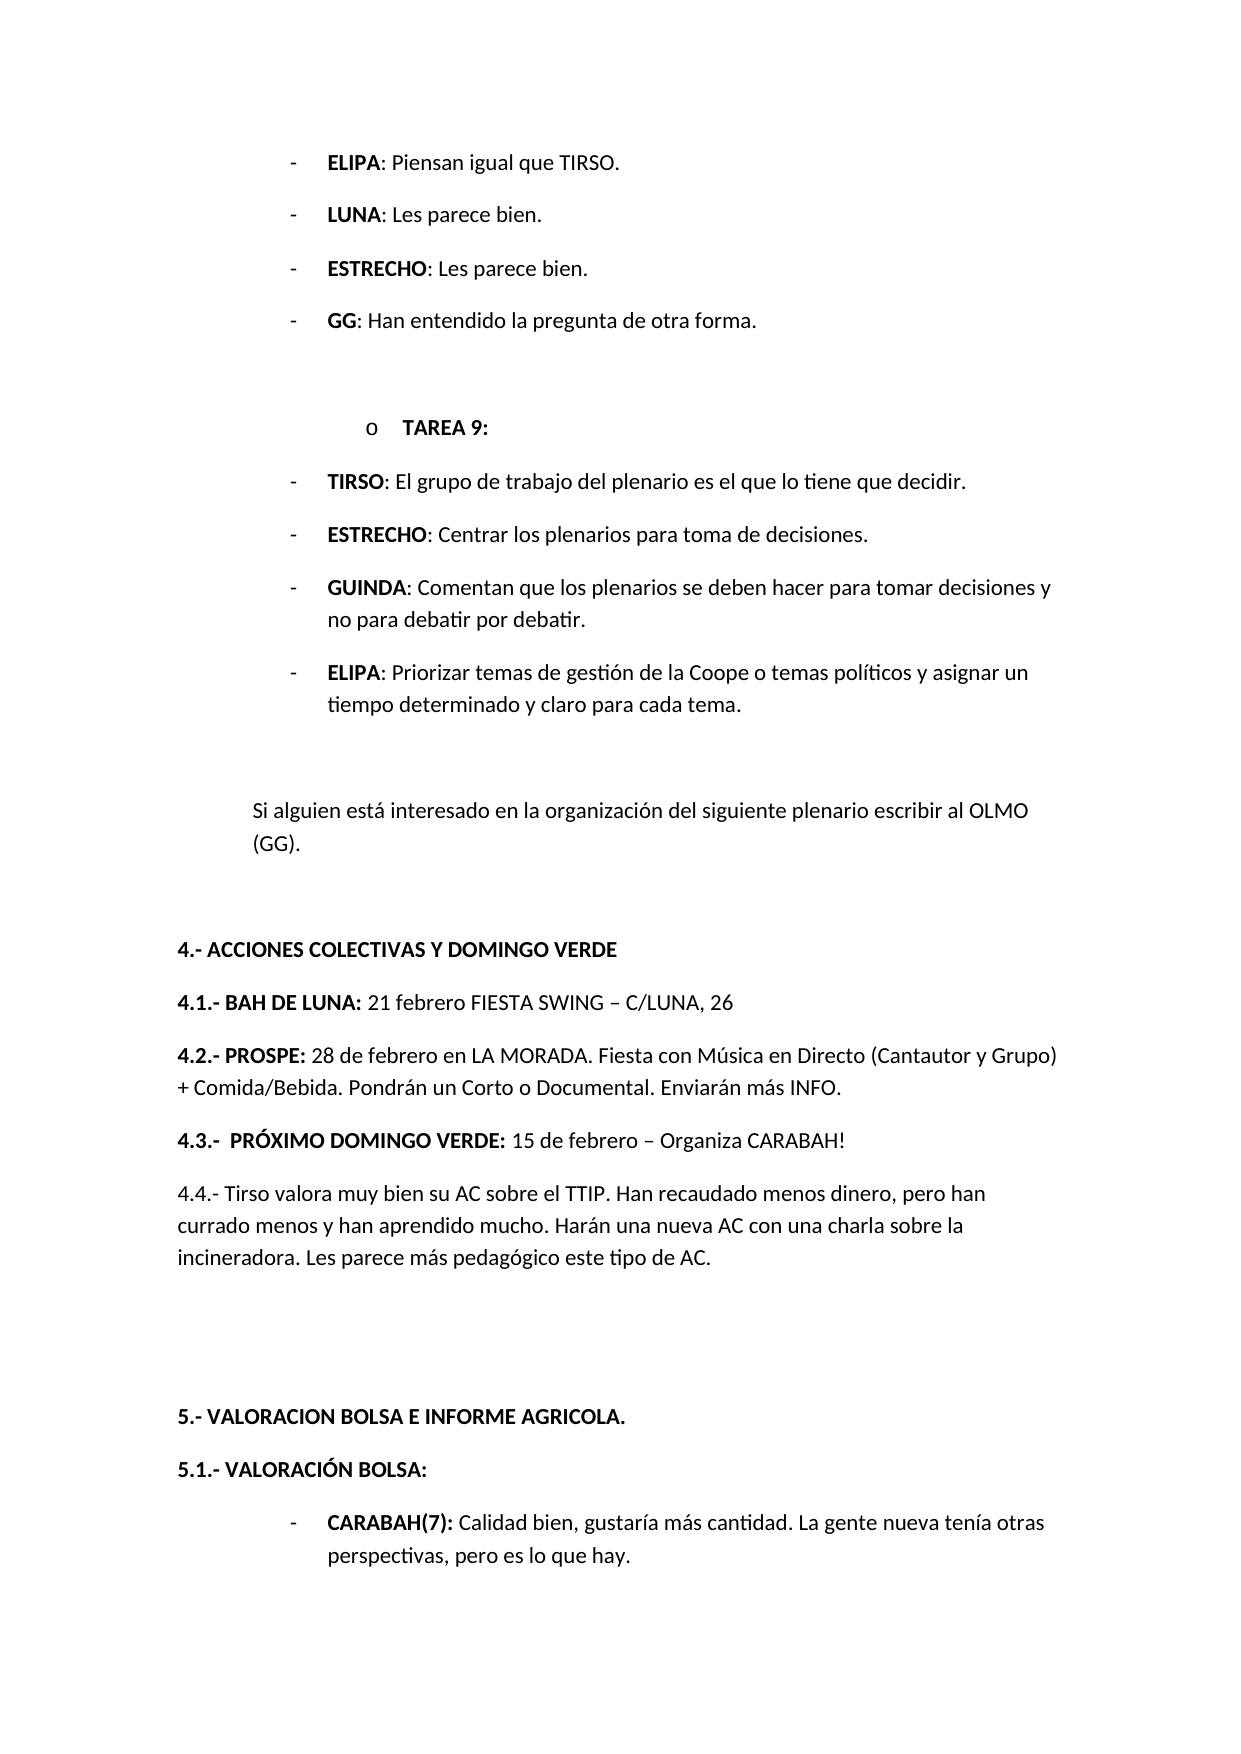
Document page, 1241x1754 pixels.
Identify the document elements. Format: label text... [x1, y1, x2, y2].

list ESTRECHO: Centrar los plenarios para toma de decisiones. [290, 520, 1063, 548]
list ESTRECHO: Les parece bien. [290, 254, 1063, 282]
text 4.2.- PROSPE: 28 de febrero en LA MORADA. Fiesta con Música en Directo (Cantautor y Grupo) + Comida/Bebida. Pondrán un Corto o Documental. Enviarán más INFO. [177, 1041, 1063, 1101]
list GG: Han entendido la pregunta de otra forma. [290, 307, 1063, 335]
text 4.1.- BAH DE LUNA: 21 febrero FIESTA SWING – C/LUNA, 26 [177, 988, 1063, 1016]
list GUINDA: Comentan que los plenarios se deben hacer para tomar decisiones y no para debatir por debatir. [290, 573, 1063, 633]
list LUNA: Les parece bien. [290, 201, 1063, 229]
text 4.- ACCIONES COLECTIVAS Y DOMINGO VERDE [177, 935, 1063, 963]
text 5.1.- VALORACIÓN BOLSA: [177, 1456, 1063, 1483]
text 4.3.- PRÓXIMO DOMINGO VERDE: 15 de febrero – Organiza CARABAH! [177, 1126, 1063, 1154]
list CARABAH(7): Calidad bien, gustaría más cantidad. La gente nueva tenía otras perspectivas, pero es lo que hay. [290, 1508, 1063, 1569]
list Si alguien está interesado en la organización del siguiente plenario escribir al OLMO (GG). [252, 797, 1063, 857]
text 4.4.- Tirso valora muy bien su AC sobre el TTIP. Han recaudado menos dinero, pero han currado menos y han aprendido mucho. Harán una nueva AC con una charla sobre la incineradora. Les parece más pedagógico este tipo de AC. [177, 1179, 1063, 1271]
list ELIPA: Priorizar temas de gestión de la Coope o temas políticos y asignar un tiempo determinado y claro para cada tema. [290, 658, 1063, 718]
list TAREA 9: [365, 413, 1063, 442]
list TIRSO: El grupo de trabajo del plenario es el que lo tiene que decidir. [290, 467, 1063, 495]
text 5.- VALORACION BOLSA E INFORME AGRICOLA. [177, 1402, 1063, 1431]
list ELIPA: Piensan igual que TIRSO. [290, 148, 1063, 176]
